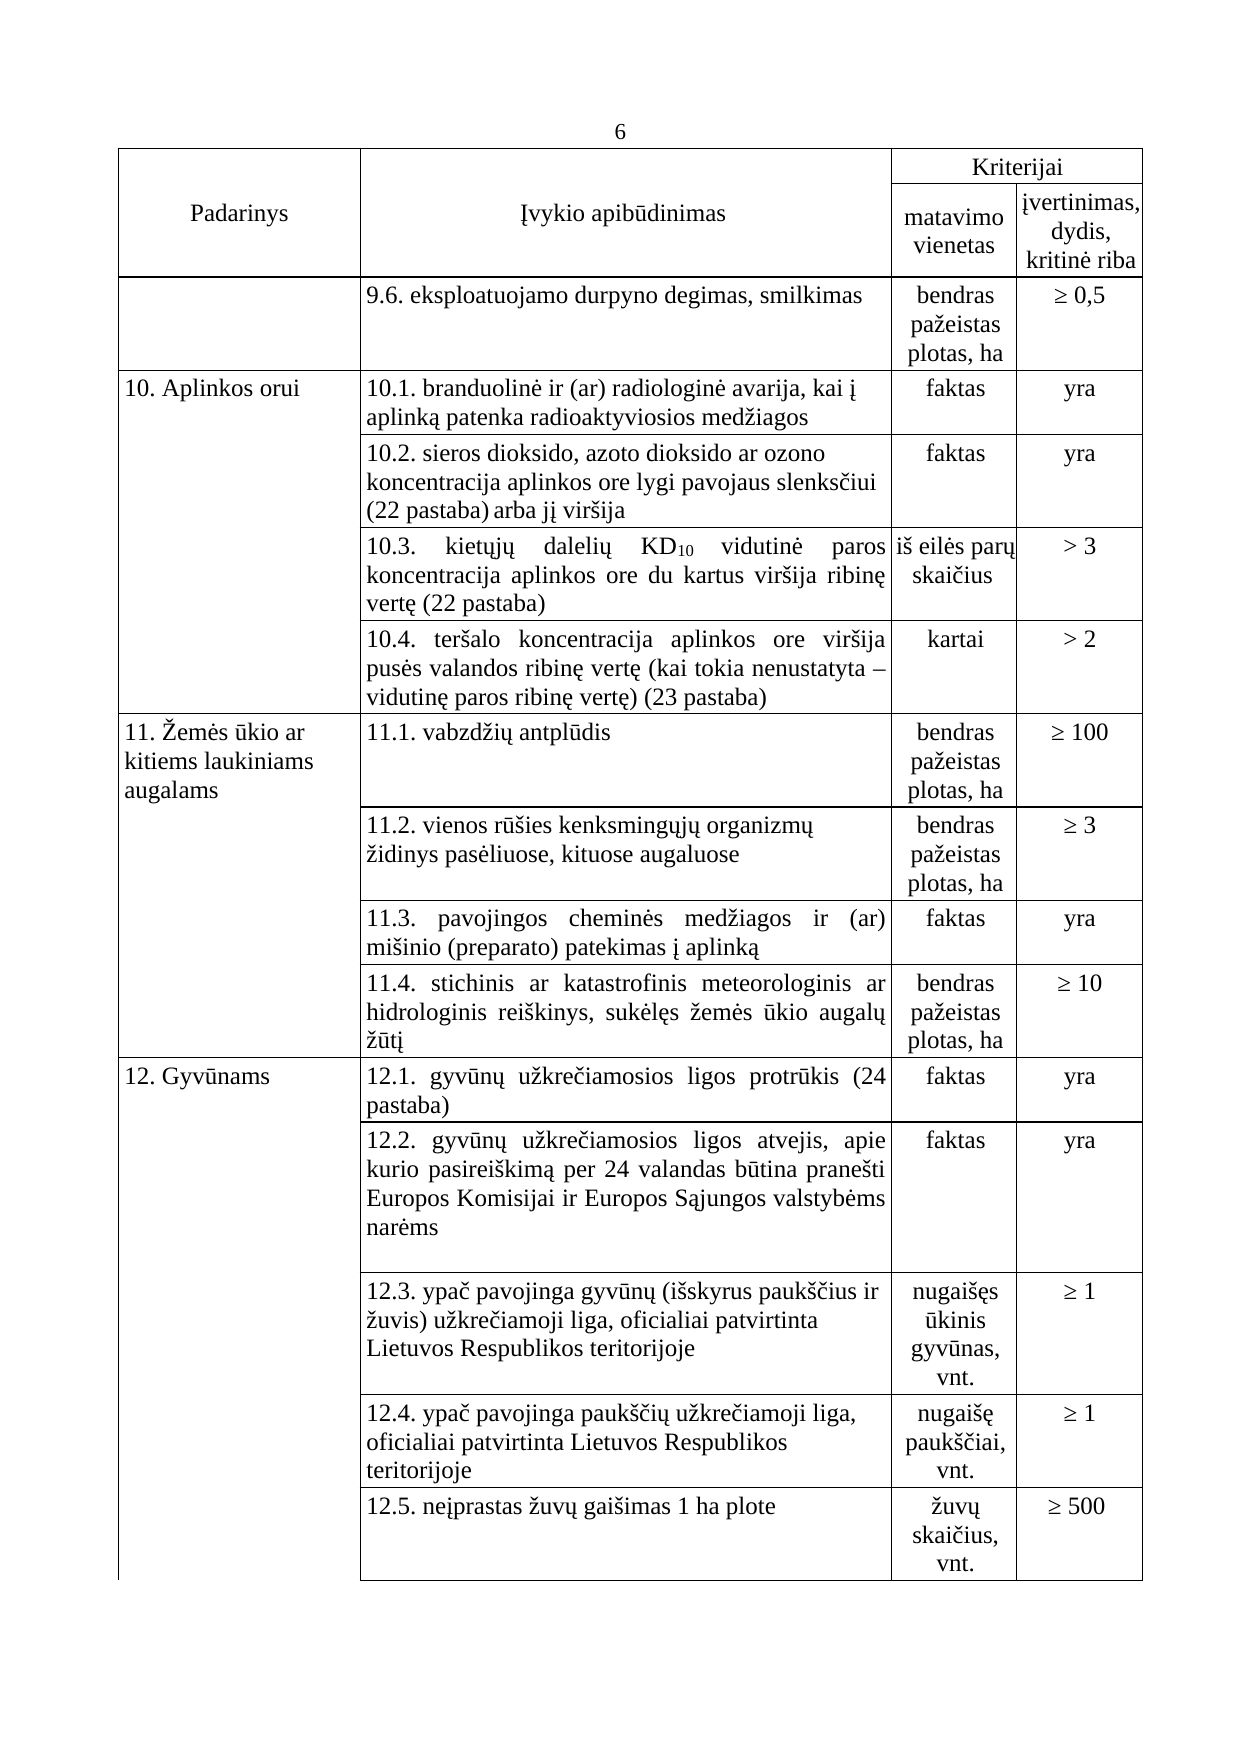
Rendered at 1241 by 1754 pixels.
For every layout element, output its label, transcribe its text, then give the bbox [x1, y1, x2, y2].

table_cell bendras pažeistas plotas, ha [892, 808, 1016, 899]
table_cell faktas [892, 435, 1016, 527]
table_cell 11.1. vabzdžių antplūdis [361, 714, 891, 806]
table_cell ≥ 100 [1017, 714, 1142, 806]
table_cell ≥ 3 [1017, 808, 1142, 899]
table_cell [119, 1272, 360, 1394]
table_cell 10.3. kietųjų dalelių KD10 vidutinė paros koncentracija aplinkos ore du kartus viršija ribinę vertę (22 pastaba) [361, 528, 891, 620]
table_cell faktas [892, 901, 1016, 964]
table_cell yra [1017, 435, 1142, 527]
table_cell matavimo vienetas [892, 184, 1016, 276]
table_cell yra [1017, 1123, 1142, 1272]
table_header Kriterijai [892, 149, 1142, 183]
table_cell yra [1017, 371, 1142, 434]
table_cell ≥ 10 [1017, 965, 1142, 1057]
table_header Įvykio apibūdinimas [361, 149, 891, 276]
table_cell > 2 [1017, 621, 1142, 713]
table_cell yra [1017, 1058, 1142, 1121]
table_cell nugaišę paukščiai, vnt. [892, 1395, 1016, 1487]
table_cell ≥ 500 [1017, 1488, 1142, 1580]
table_cell kartai [892, 621, 1016, 713]
table_cell [119, 1121, 360, 1272]
table_cell [119, 900, 360, 964]
table_cell > 3 [1017, 528, 1142, 620]
table_cell 10.4. teršalo koncentracija aplinkos ore viršija pusės valandos ribinę vertę (kai tokia nenustatyta – vidutinę paros ribinę vertę) (23 pastaba) [361, 621, 891, 713]
table_cell 10. Aplinkos orui [119, 371, 360, 434]
table_header Padarinys [119, 149, 360, 276]
table_cell iš eilės parų skaičius [892, 528, 1016, 620]
table_cell 12.3. ypač pavojinga gyvūnų (išskyrus paukščius ir žuvis) užkrečiamoji liga, oficialiai patvirtinta Lietuvos Respublikos teritorijoje [361, 1273, 891, 1394]
table_cell 12.2. gyvūnų užkrečiamosios ligos atvejis, apie kurio pasireiškimą per 24 valandas būtina pranešti Europos Komisijai ir Europos Sąjungos valstybėms narėms [361, 1123, 891, 1272]
table_cell ≥ 0,5 [1017, 278, 1142, 369]
table_cell yra [1017, 901, 1142, 964]
table_cell bendras pažeistas plotas, ha [892, 278, 1016, 369]
table_cell žuvų skaičius, vnt. [892, 1488, 1016, 1580]
table_cell [119, 964, 360, 1057]
table_cell bendras pažeistas plotas, ha [892, 714, 1016, 806]
table_cell 12.5. neįprastas žuvų gaišimas 1 ha plote [361, 1488, 891, 1580]
table_cell ≥ 1 [1017, 1395, 1142, 1487]
table_cell 11. Žemės ūkio ar kitiems laukiniams augalams [119, 714, 360, 806]
table_cell ≥ 1 [1017, 1273, 1142, 1394]
table_cell faktas [892, 371, 1016, 434]
table_cell 9.6. eksploatuojamo durpyno degimas, smilkimas [361, 278, 891, 369]
table_cell 11.4. stichinis ar katastrofinis meteorologinis ar hidrologinis reiškinys, sukėlęs žemės ūkio augalų žūtį [361, 965, 891, 1057]
table_cell 10.1. branduolinė ir (ar) radiologinė avarija, kai į aplinką patenka radioaktyviosios medžiagos [361, 371, 891, 434]
table_cell 12. Gyvūnams [119, 1058, 360, 1121]
table_cell faktas [892, 1058, 1016, 1121]
table_cell 12.4. ypač pavojinga paukščių užkrečiamoji liga, oficialiai patvirtinta Lietuvos Respublikos teritorijoje [361, 1395, 891, 1487]
table_cell [119, 806, 360, 899]
table_cell 11.3. pavojingos cheminės medžiagos ir (ar) mišinio (preparato) patekimas į aplinką [361, 901, 891, 964]
table_cell [119, 1487, 360, 1580]
table_cell faktas [892, 1123, 1016, 1272]
table_cell įvertinimas, dydis, kritinė riba [1017, 184, 1142, 276]
table_cell bendras pažeistas plotas, ha [892, 965, 1016, 1057]
table_cell [119, 1394, 360, 1487]
table_cell nugaišęs ūkinis gyvūnas, vnt. [892, 1273, 1016, 1394]
table_cell 12.1. gyvūnų užkrečiamosios ligos protrūkis (24 pastaba) [361, 1058, 891, 1121]
table_cell [119, 434, 360, 713]
table_cell 11.2. vienos rūšies kenksmingųjų organizmų židinys pasėliuose, kituose augaluose [361, 808, 891, 899]
table_cell [119, 278, 360, 369]
table_cell 10.2. sieros dioksido, azoto dioksido ar ozono koncentracija aplinkos ore lygi pavojaus slenksčiui (22 pastaba) arba jį viršija [361, 435, 891, 527]
